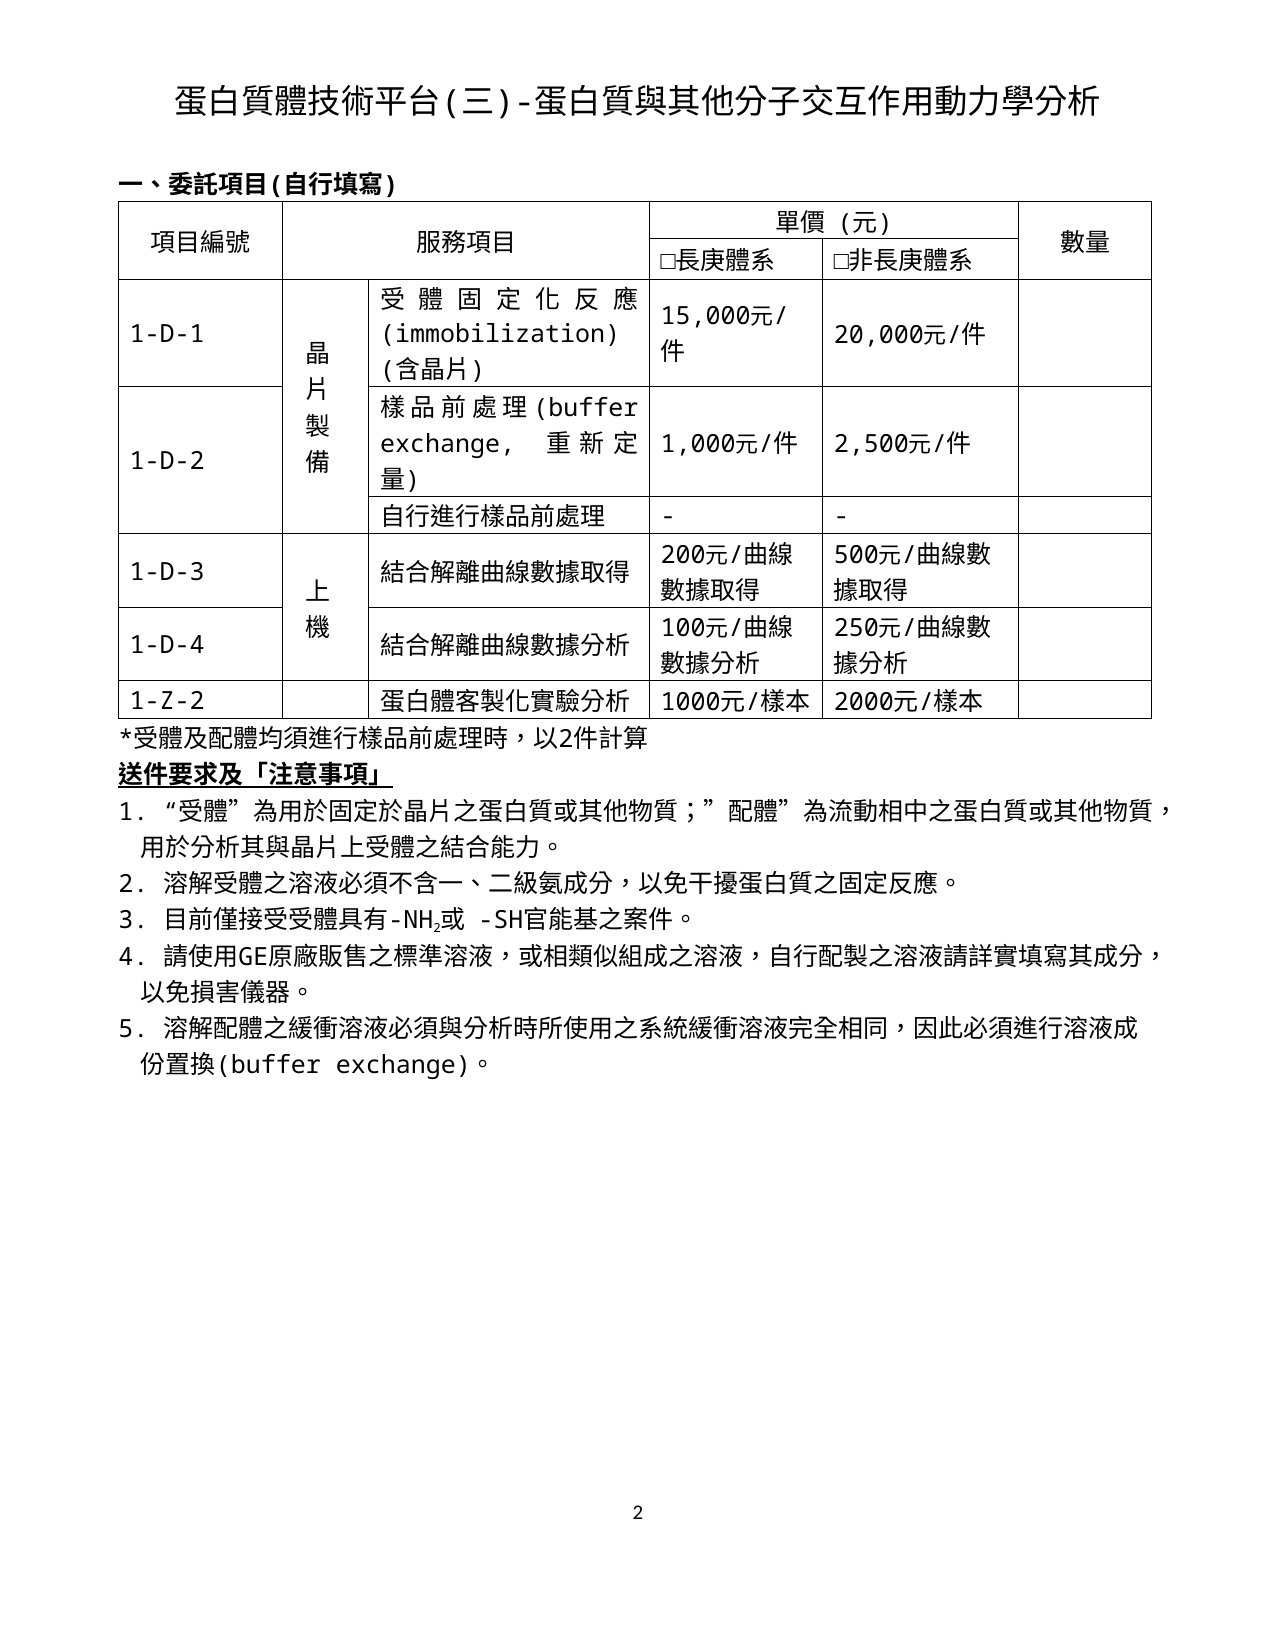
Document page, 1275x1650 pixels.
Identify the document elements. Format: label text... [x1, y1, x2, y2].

table_cell 1-Z-2 [119, 681, 282, 717]
table_cell 樣品前處理(buffer exchange, 重新定量) [369, 387, 649, 496]
text 1. “受體”為用於固定於晶片之蛋白質或其他物質；”配體”為流動相中之蛋白質或其他物質，用於分析其與晶片上受體之結合能力。 [118, 791, 1157, 863]
table_header 項目編號 [119, 202, 282, 278]
table_cell 100元/曲線數據分析 [650, 608, 822, 680]
table_cell - [823, 497, 1018, 533]
table_header 單價 (元) [650, 202, 1018, 238]
table_cell 受體固定化反應(immobilization)(含晶片) [369, 280, 649, 386]
table_cell [1019, 497, 1151, 533]
text *受體及配體均須進行樣品前處理時，以2件計算 [118, 718, 1157, 755]
table_cell 1000元/樣本 [650, 681, 822, 717]
table_cell 250元/曲線數據分析 [823, 608, 1018, 680]
table_cell 2,500元/件 [823, 387, 1018, 496]
table_cell 結合解離曲線數據取得 [369, 534, 649, 607]
text 5. 溶解配體之緩衝溶液必須與分析時所使用之系統緩衝溶液完全相同，因此必須進行溶液成份置換(buffer exchange)。 [118, 1008, 1157, 1081]
table_cell 1-D-4 [119, 608, 282, 680]
table_cell [1019, 534, 1151, 607]
table_cell 蛋白體客製化實驗分析 [369, 681, 649, 717]
table_cell [283, 681, 368, 717]
text 4. 請使用GE原廠販售之標準溶液，或相類似組成之溶液，自行配製之溶液請詳實填寫其成分，以免損害儀器。 [118, 936, 1157, 1008]
table_cell [1019, 608, 1151, 680]
table_cell 上機 [283, 534, 368, 680]
text 送件要求及「注意事項」 [118, 755, 1157, 791]
text 2. 溶解受體之溶液必須不含一、二級氨成分，以免干擾蛋白質之固定反應。 [118, 863, 1157, 900]
table_cell - [650, 497, 822, 533]
table_cell 15,000元/件 [650, 280, 822, 386]
table_cell [1019, 387, 1151, 496]
table_cell 200元/曲線數據取得 [650, 534, 822, 607]
table_cell 1-D-2 [119, 387, 282, 533]
text 3. 目前僅接受受體具有-NH2或 -SH官能基之案件。 [118, 900, 1157, 936]
table_cell [1019, 681, 1151, 717]
table_cell 500元/曲線數據取得 [823, 534, 1018, 607]
text 一、委託項目(自行填寫) [118, 165, 1157, 201]
table_cell □非長庚體系 [823, 239, 1018, 278]
table_cell 結合解離曲線數據分析 [369, 608, 649, 680]
table_cell 20,000元/件 [823, 280, 1018, 386]
table_header 服務項目 [283, 202, 649, 278]
table_cell 自行進行樣品前處理 [369, 497, 649, 533]
table_cell 1,000元/件 [650, 387, 822, 496]
table_cell 晶片製備 [283, 280, 368, 533]
table_cell 2000元/樣本 [823, 681, 1018, 717]
table_cell 1-D-3 [119, 534, 282, 607]
table_cell □長庚體系 [650, 239, 822, 278]
table_header 數量 [1019, 202, 1151, 278]
table_cell [1019, 280, 1151, 386]
table_cell 1-D-1 [119, 280, 282, 386]
text 蛋白質體技術平台(三)-蛋白質與其他分子交互作用動力學分析 [118, 75, 1157, 123]
